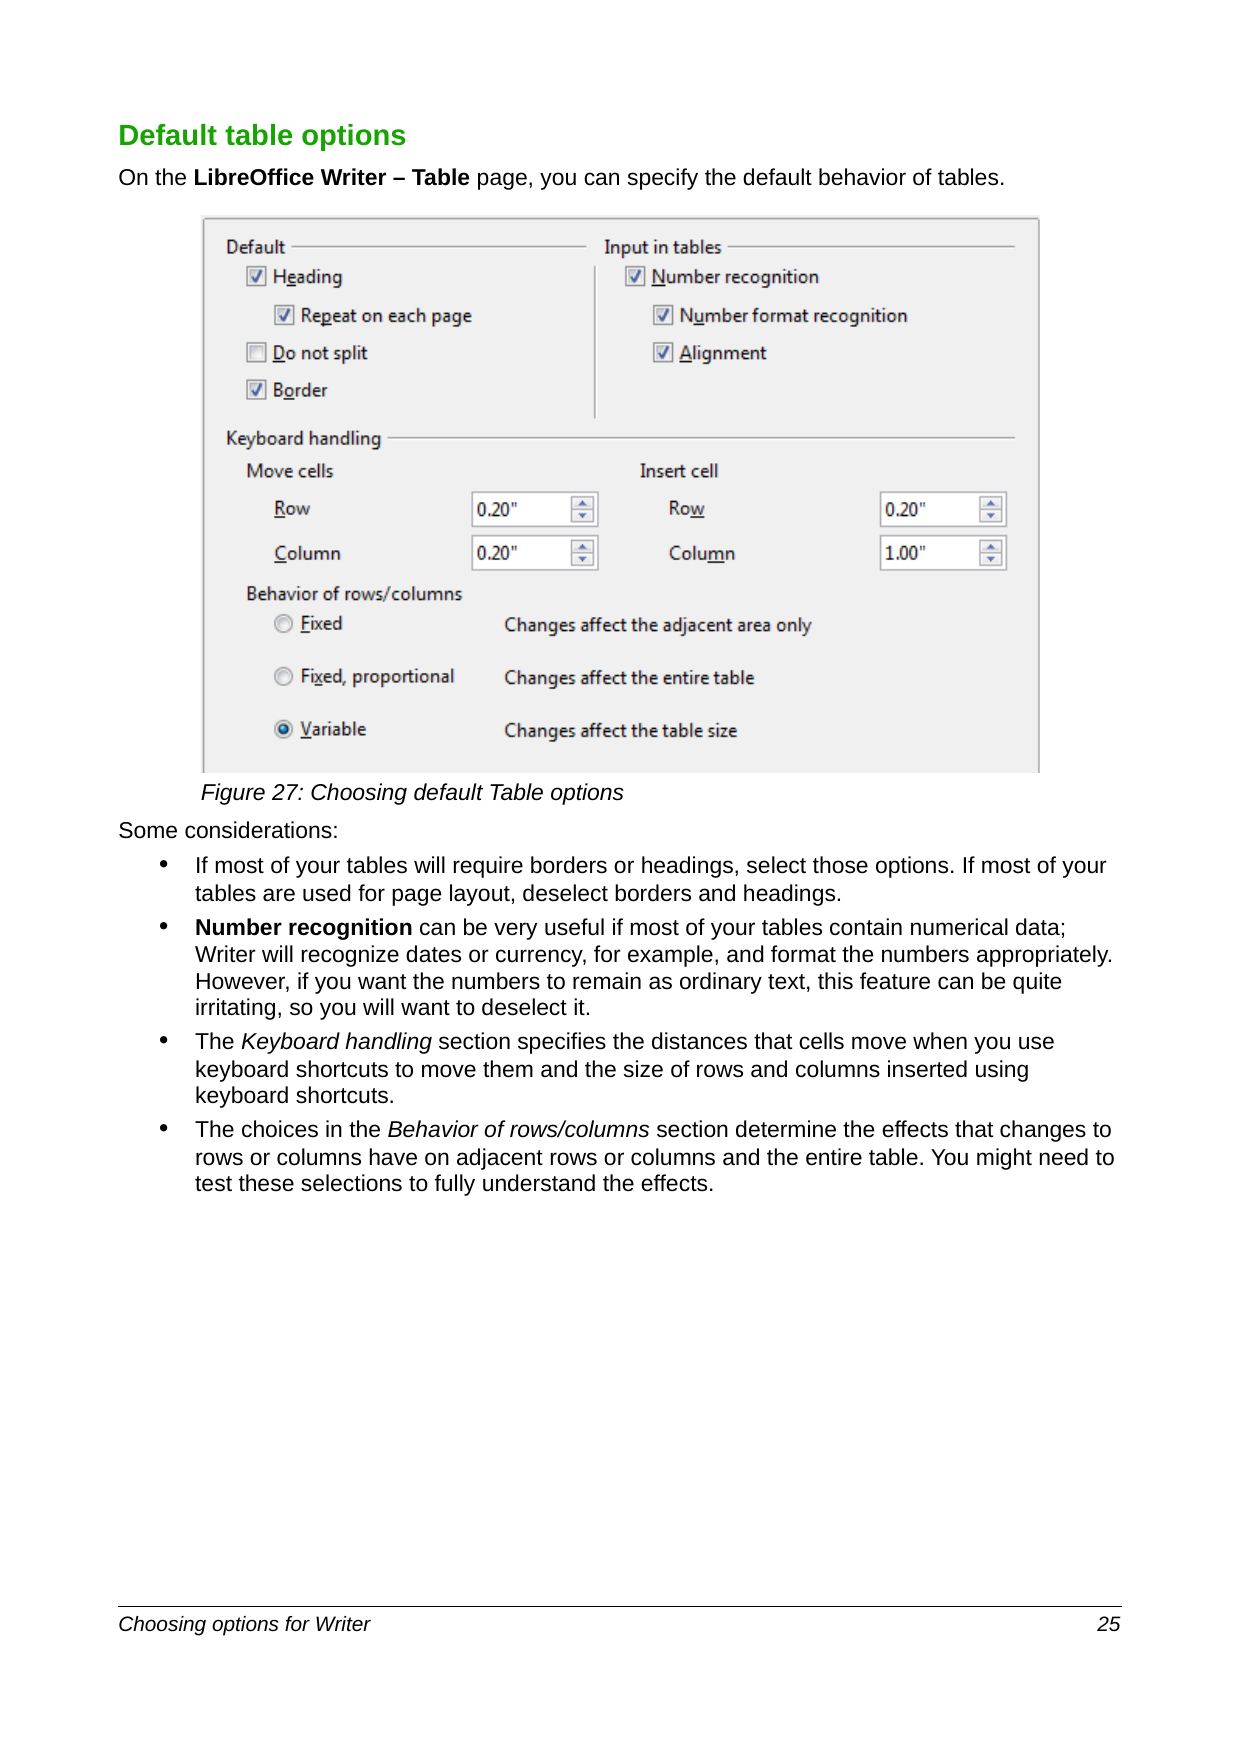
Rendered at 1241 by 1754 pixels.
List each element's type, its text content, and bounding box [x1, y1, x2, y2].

list Some considerations: [118, 817, 1122, 844]
list If most of your tables will require borders or headings, select those options. If most of your tables are used for page layout, deselect borders and headings. [156, 850, 1122, 906]
list The Keyboard handling section specifies the distances that cells move when you use keyboard shortcuts to move them and the size of rows and columns inserted using keyboard shortcuts. [156, 1027, 1122, 1108]
list Number recognition can be very useful if most of your tables contain numerical data; Writer will recognize dates or currency, for example, and format the numbers appropriately. However, if you want the numbers to remain as ordinary text, this feature can be quite irritating, so you will want to deselect it. [156, 912, 1122, 1020]
subtitle Default table options [118, 118, 1122, 152]
text On the LibreOffice Writer – Table page, you can specify the default behavior of tables. [118, 164, 1122, 190]
picture [200, 215, 1040, 773]
text Figure 27: Choosing default Table options [201, 779, 1040, 805]
list The choices in the Behavior of rows/columns section determine the effects that changes to rows or columns have on adjacent rows or columns and the entire table. You might need to test these selections to fully understand the effects. [156, 1115, 1122, 1197]
